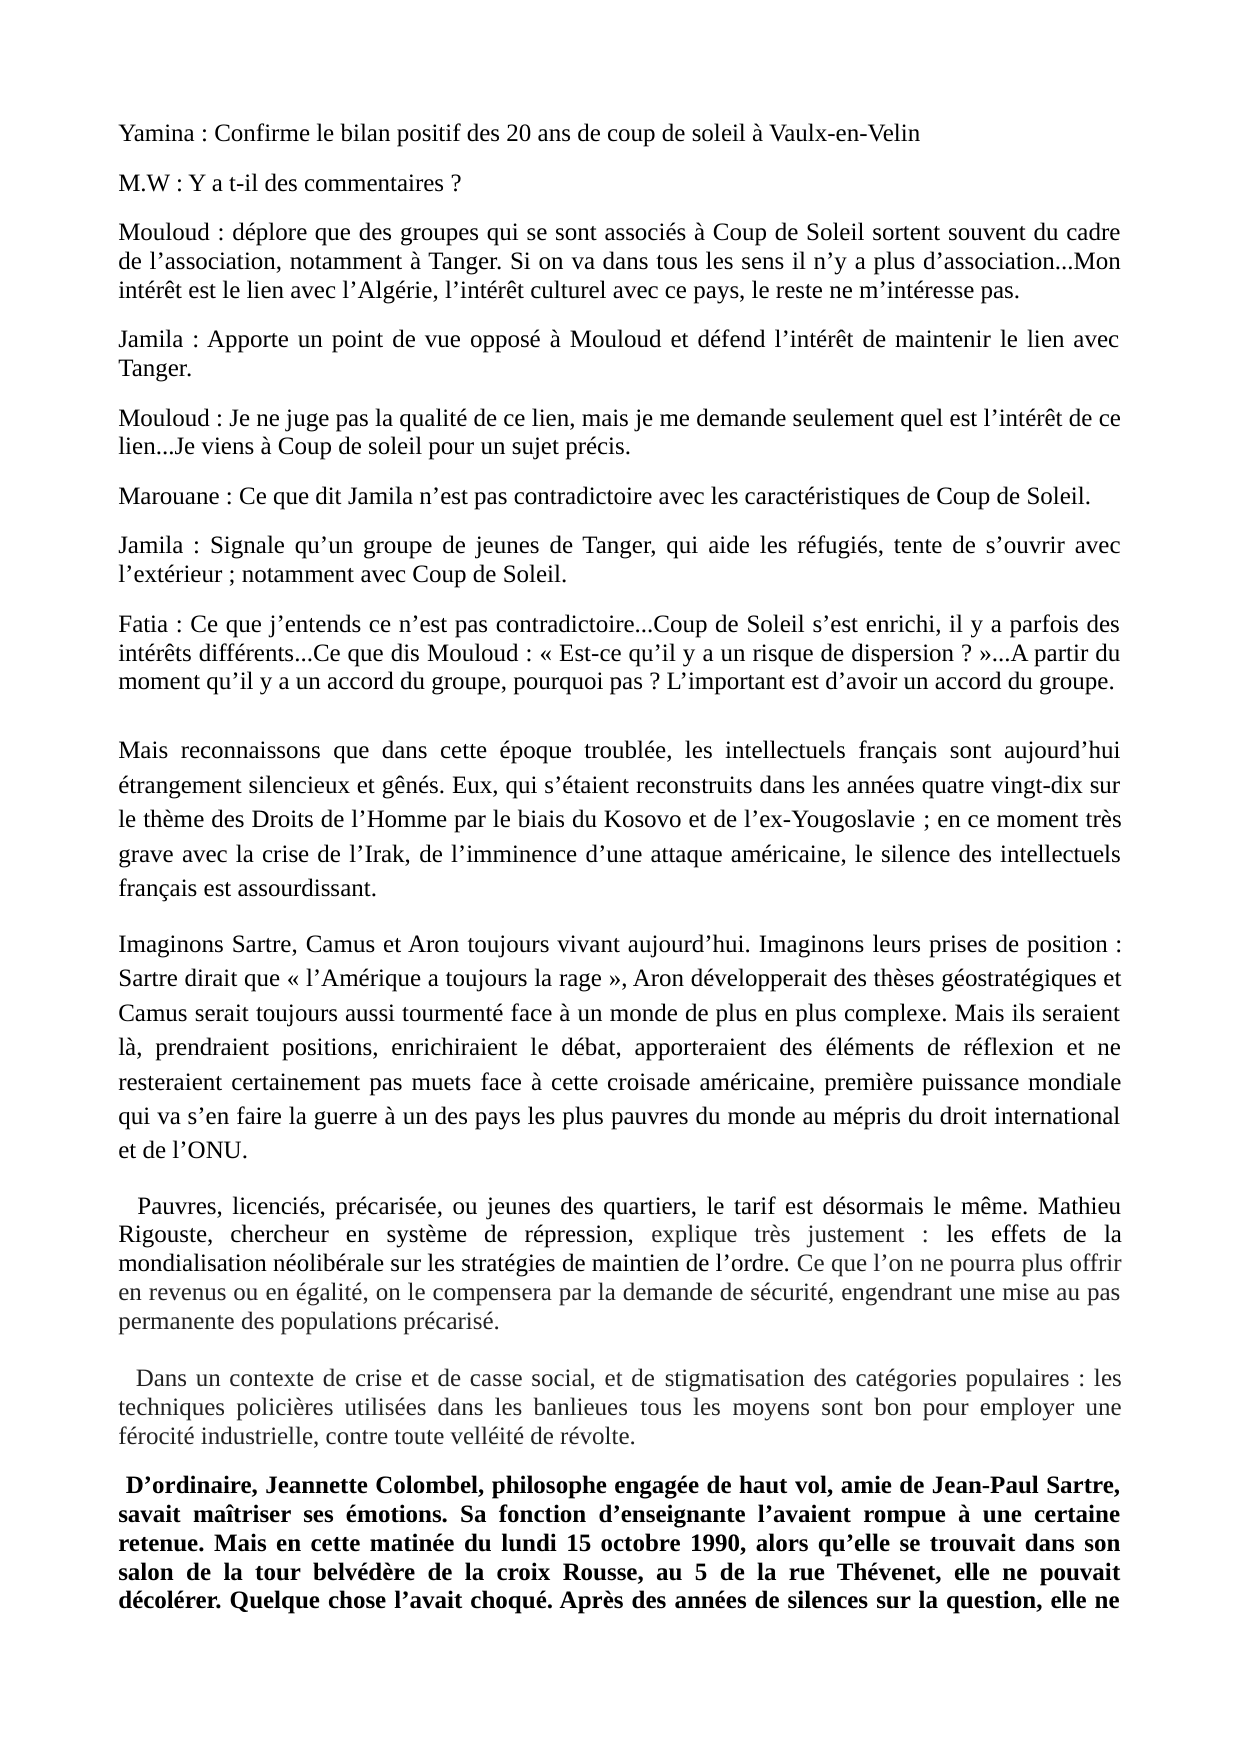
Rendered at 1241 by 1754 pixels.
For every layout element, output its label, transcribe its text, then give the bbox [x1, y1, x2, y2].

text M.W : Y a t-il des commentaires ? [118, 168, 1122, 196]
text Jamila : Apporte un point de vue opposé à Mouloud et défend l’intérêt de maintenir le lien avec Tanger. [118, 324, 1122, 382]
text Mais reconnaissons que dans cette époque troublée, les intellectuels français sont aujourd’hui étrangement silencieux et gênés. Eux, qui s’étaient reconstruits dans les années quatre vingt-dix sur le thème des Droits de l’Homme par le biais du Kosovo et de l’ex-Yougoslavie ; en ce moment très grave avec la crise de l’Irak, de l’imminence d’une attaque américaine, le silence des intellectuels français est assourdissant. [118, 716, 1122, 902]
text Mouloud : Je ne juge pas la qualité de ce lien, mais je me demande seulement quel est l’intérêt de ce lien...Je viens à Coup de soleil pour un sujet précis. [118, 403, 1122, 460]
text Jamila : Signale qu’un groupe de jeunes de Tanger, qui aide les réfugiés, tente de s’ouvrir avec l’extérieur ; notamment avec Coup de Soleil. [118, 531, 1122, 588]
text Fatia : Ce que j’entends ce n’est pas contradictoire...Coup de Soleil s’est enrichi, il y a parfois des intérêts différents...Ce que dis Mouloud : « Est-ce qu’il y a un risque de dispersion ? »...A partir du moment qu’il y a un accord du groupe, pourquoi pas ? L’important est d’avoir un accord du groupe. [118, 609, 1122, 695]
text Mouloud : déplore que des groupes qui se sont associés à Coup de Soleil sortent souvent du cadre de l’association, notamment à Tanger. Si on va dans tous les sens il n’y a plus d’association...Mon intérêt est le lien avec l’Algérie, l’intérêt culturel avec ce pays, le reste ne m’intéresse pas. [118, 217, 1122, 303]
text Marouane : Ce que dit Jamila n’est pas contradictoire avec les caractéristiques de Coup de Soleil. [118, 481, 1122, 510]
text Dans un contexte de crise et de casse social, et de stigmatisation des catégories populaires : les techniques policières utilisées dans les banlieues tous les moyens sont bon pour employer une férocité industrielle, contre toute velléité de révolte. [118, 1363, 1122, 1449]
text Pauvres, licenciés, précarisée, ou jeunes des quartiers, le tarif est désormais le même. Mathieu Rigouste, chercheur en système de répression, explique très justement : les effets de la mondialisation néolibérale sur les stratégies de maintien de l’ordre. Ce que l’on ne pourra plus offrir en revenus ou en égalité, on le compensera par la demande de sécurité, engendrant une mise au pas permanente des populations précarisé. [118, 1191, 1122, 1334]
text D’ordinaire, Jeannette Colombel, philosophe engagée de haut vol, amie de Jean-Paul Sartre, savait maîtriser ses émotions. Sa fonction d’enseignante l’avaient rompue à une certaine retenue. Mais en cette matinée du lundi 15 octobre 1990, alors qu’elle se trouvait dans son salon de la tour belvédère de la croix Rousse, au 5 de la rue Thévenet, elle ne pouvait décolérer. Quelque chose l’avait choqué. Après des années de silences sur la question, elle ne [118, 1470, 1122, 1614]
text Imaginons Sartre, Camus et Aron toujours vivant aujourd’hui. Imaginons leurs prises de position : Sartre dirait que « l’Amérique a toujours la rage », Aron développerait des thèses géostratégiques et Camus serait toujours aussi tourmenté face à un monde de plus en plus complexe. Mais ils seraient là, prendraient positions, enrichiraient le débat, apporteraient des éléments de réflexion et ne resteraient certainement pas muets face à cette croisade américaine, première puissance mondiale qui va s’en faire la guerre à un des pays les plus pauvres du monde au mépris du droit international et de l’ONU. [118, 929, 1122, 1164]
text Yamina : Confirme le bilan positif des 20 ans de coup de soleil à Vaulx-en-Velin [118, 118, 1122, 147]
